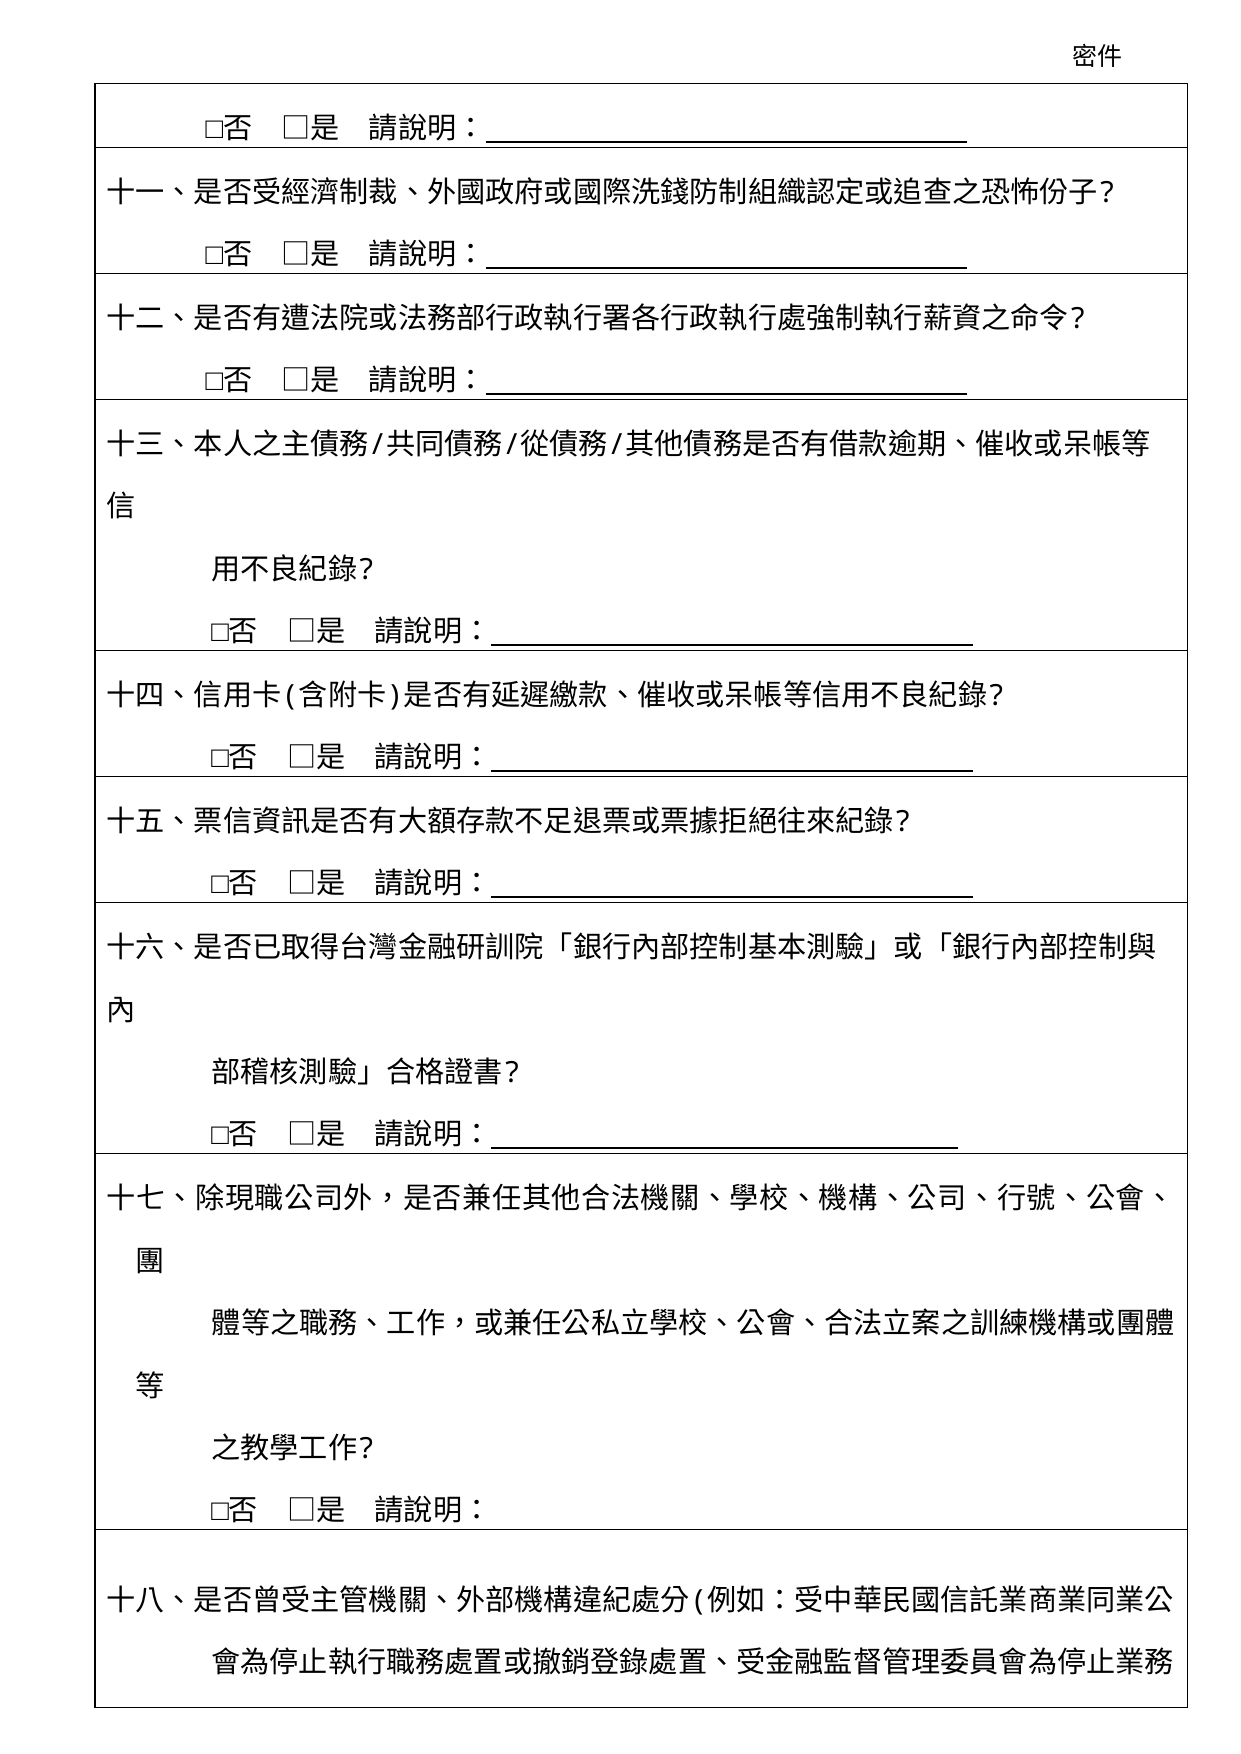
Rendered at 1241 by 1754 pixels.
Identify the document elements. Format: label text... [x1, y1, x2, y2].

table_cell 十一、是否受經濟制裁、外國政府或國際洗錢防制組織認定或追查之恐怖份子? □否 □是 請說明： [96, 148, 1187, 273]
table_cell 十五、票信資訊是否有大額存款不足退票或票據拒絕往來紀錄? □否 □是 請說明： [96, 777, 1187, 902]
table_cell 十八、是否曾受主管機關、外部機構違紀處分(例如：受中華民國信託業商業同業公 會為停止執行職務處置或撤銷登錄處置、受金融監督管理委員會為停止業務 [96, 1530, 1187, 1707]
table_cell 十七、除現職公司外，是否兼任其他合法機關、學校、機構、公司、行號、公會、團 體等之職務、工作，或兼任公私立學校、公會、合法立案之訓練機構或團體等 之教學工作? □否 □是 請說明： [96, 1154, 1187, 1529]
table_cell 十六、是否已取得台灣金融研訓院「銀行內部控制基本測驗」或「銀行內部控制與內 部稽核測驗」合格證書? □否 □是 請說明： [96, 903, 1187, 1153]
table_cell 十四、信用卡(含附卡)是否有延遲繳款、催收或呆帳等信用不良紀錄? □否 □是 請說明： [96, 651, 1187, 776]
table_cell 十二、是否有遭法院或法務部行政執行署各行政執行處強制執行薪資之命令? □否 □是 請說明： [96, 274, 1187, 399]
table_cell □否 □是 請說明： [96, 84, 1187, 147]
table_cell 十三、本人之主債務/共同債務/從債務/其他債務是否有借款逾期、催收或呆帳等信 用不良紀錄? □否 □是 請說明： [96, 400, 1187, 650]
